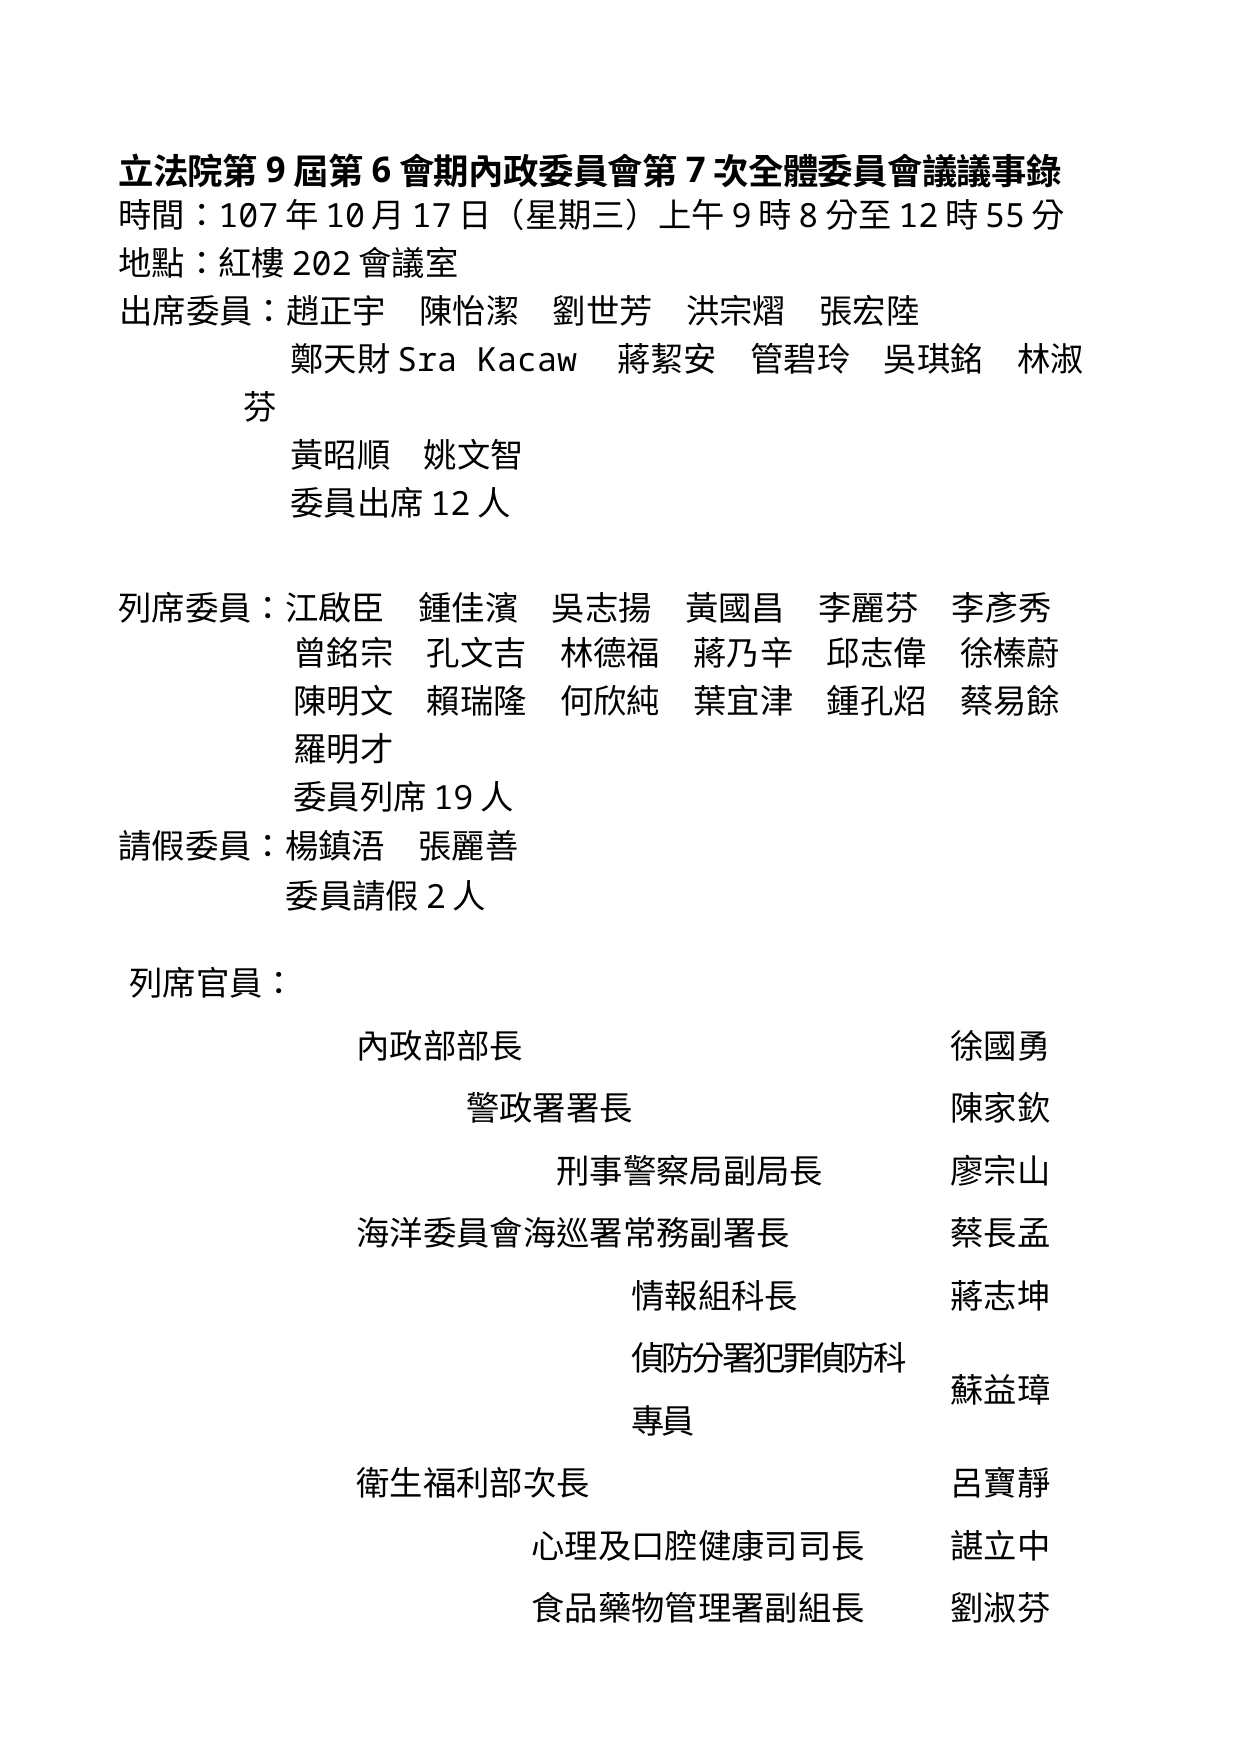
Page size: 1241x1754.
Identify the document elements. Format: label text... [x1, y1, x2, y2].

text 出席委員：趙正宇 陳怡潔 劉世芳 洪宗熠 張宏陸 [119, 285, 1093, 333]
table_cell [118, 1565, 345, 1627]
table_cell 內政部部長 [345, 1002, 939, 1064]
table_cell 刑事警察局副局長 [345, 1127, 939, 1189]
table_cell 偵防分署犯罪偵防科專員 [345, 1315, 939, 1439]
table_cell 情報組科長 [345, 1252, 939, 1314]
table_header [939, 940, 1122, 1002]
text 立法院第9屆第6會期內政委員會第7次全體委員會議議事錄 [118, 127, 1122, 189]
table_cell 徐國勇 [939, 1002, 1122, 1064]
text 黃昭順 姚文智 [243, 429, 1093, 477]
table_cell [118, 1252, 345, 1314]
table_cell 劉淑芬 [939, 1565, 1122, 1627]
text 委員列席19人 [243, 771, 1093, 819]
text 時間：107年10月17日（星期三）上午9時8分至12時55分 [118, 189, 1122, 237]
table_cell [118, 1502, 345, 1564]
table_cell 海洋委員會海巡署常務副署長 [345, 1190, 939, 1252]
table_cell 警政署署長 [345, 1065, 939, 1127]
text 地點：紅樓202會議室 [118, 237, 1122, 285]
text 列席委員：江啟臣 鍾佳濱 吳志揚 黃國昌 李麗芬 李彥秀 [118, 564, 1122, 627]
table_cell [118, 1315, 345, 1439]
table_cell [118, 1127, 345, 1189]
table_cell 心理及口腔健康司司長 [345, 1502, 939, 1564]
table_cell [118, 1065, 345, 1127]
table_cell [118, 1002, 345, 1064]
table_cell 陳家欽 [939, 1065, 1122, 1127]
table_header [345, 940, 939, 1002]
table_cell 廖宗山 [939, 1127, 1122, 1189]
text 委員出席12人 [243, 477, 1093, 525]
text 鄭天財Sra Kacaw 蔣絜安 管碧玲 吳琪銘 林淑芬 [243, 333, 1093, 429]
table_cell 呂寶靜 [939, 1440, 1122, 1502]
table_cell [118, 1440, 345, 1502]
text 曾銘宗 孔文吉 林德福 蔣乃辛 邱志偉 徐榛蔚 [243, 627, 1093, 675]
text 委員請假2人 [286, 869, 1137, 919]
table_cell 蔣志坤 [939, 1252, 1122, 1314]
table_header 列席官員： [118, 940, 345, 1002]
table_cell 蘇益璋 [939, 1315, 1122, 1439]
table_cell 蔡長孟 [939, 1190, 1122, 1252]
text 羅明才 [243, 723, 1093, 771]
table_cell [118, 1190, 345, 1252]
table_cell 衛生福利部次長 [345, 1440, 939, 1502]
table_cell 諶立中 [939, 1502, 1122, 1564]
text 請假委員：楊鎮浯 張麗善 [118, 819, 1148, 869]
text 陳明文 賴瑞隆 何欣純 葉宜津 鍾孔炤 蔡易餘 [243, 675, 1093, 723]
table_cell 食品藥物管理署副組長 [345, 1565, 939, 1627]
